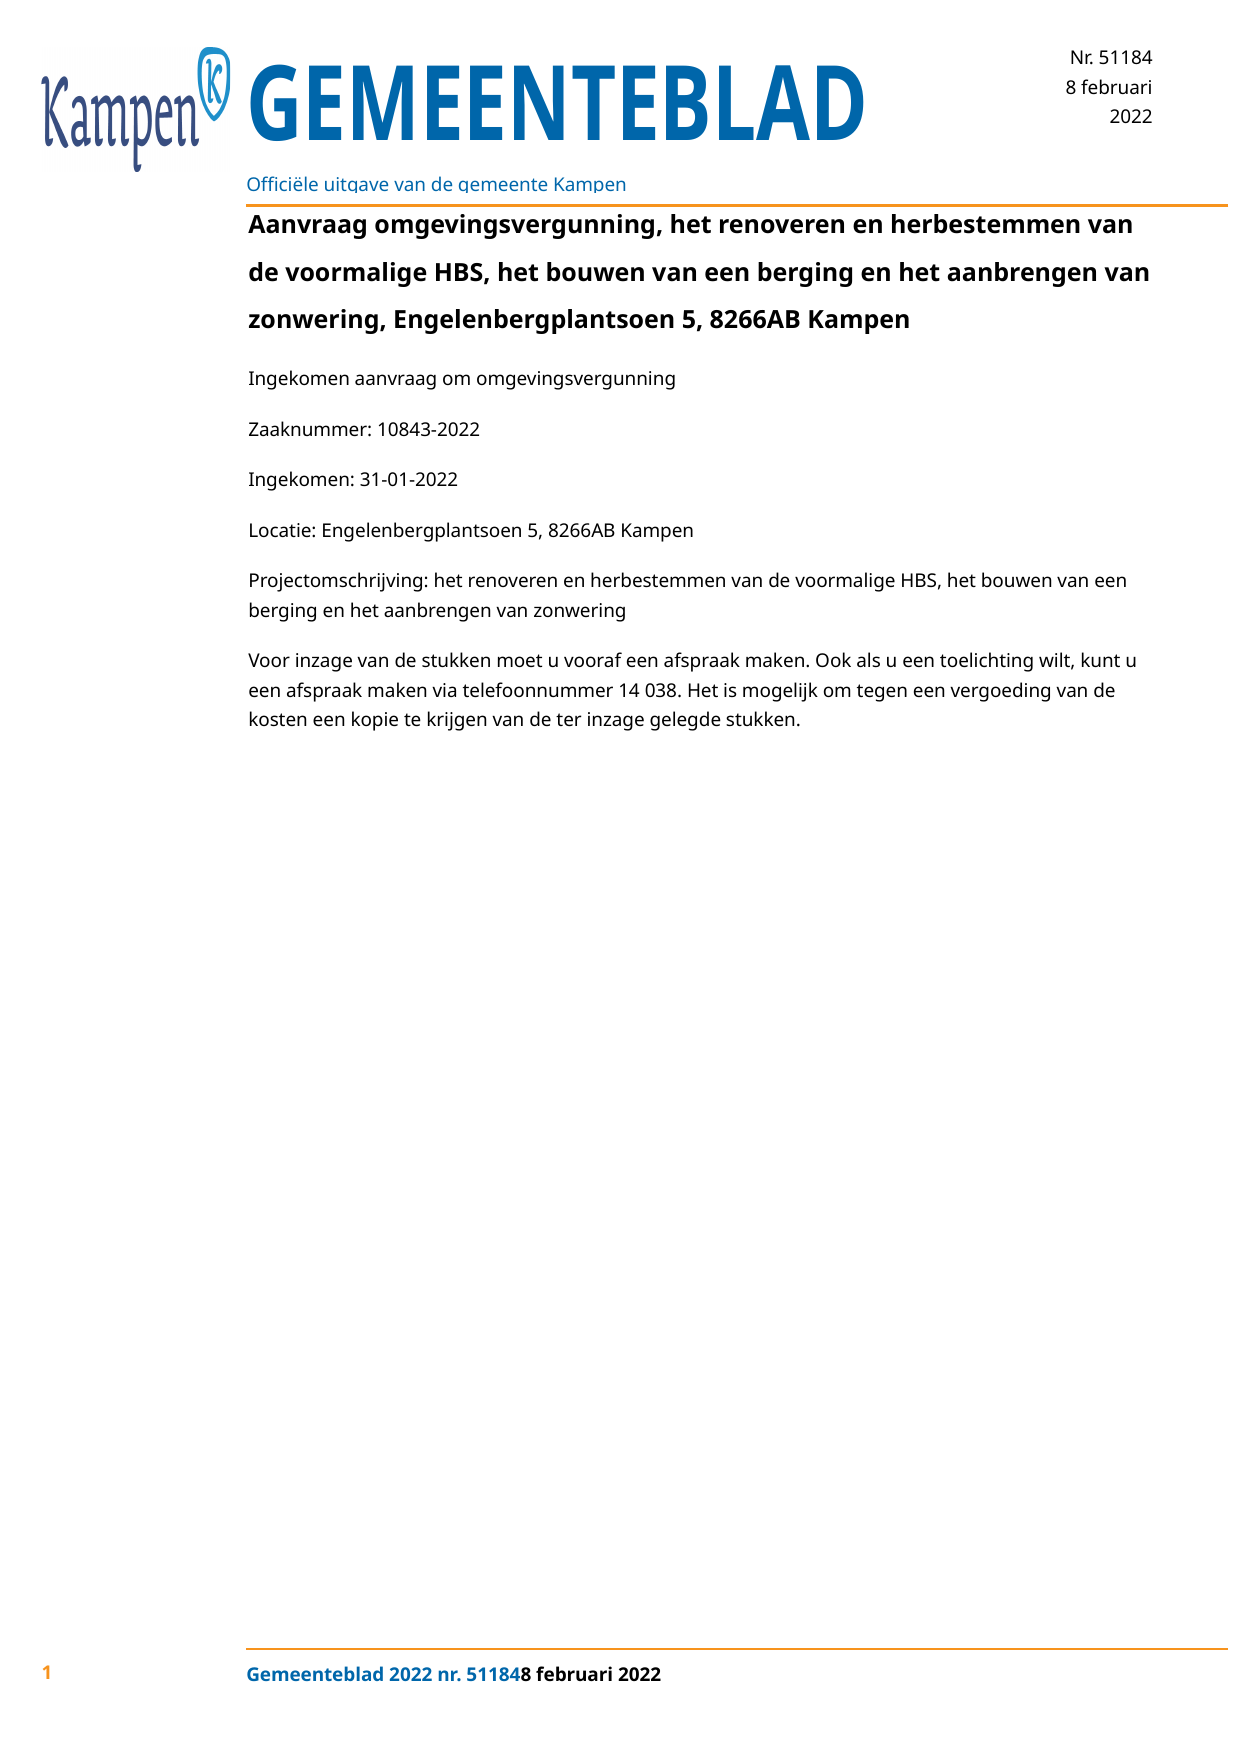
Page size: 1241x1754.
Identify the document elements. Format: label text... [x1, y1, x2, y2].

text Zaaknummer: 10843-2022 [248, 416, 1152, 442]
text Locatie: Engelenbergplantsoen 5, 8266AB Kampen [248, 517, 1152, 542]
text Ingekomen: 31-01-2022 [248, 466, 1152, 492]
text Voor inzage van de stukken moet u vooraf een afspraak maken. Ook als u een toelichting wilt, kunt u een afspraak maken via telefoonnummer 14 038. Het is mogelijk om tegen een vergoeding van de kosten een kopie te krijgen van de ter inzage gelegde stukken. [248, 647, 1152, 732]
picture [41, 47, 231, 172]
text Projectomschrijving: het renoveren en herbestemmen van de voormalige HBS, het bouwen van een berging en het aanbrengen van zonwering [248, 567, 1152, 622]
text Aanvraag omgevingsvergunning, het renoveren en herbestemmen van de voormalige HBS, het bouwen van een berging en het aanbrengen van zonwering, Engelenbergplantsoen 5, 8266AB Kampen [248, 207, 1152, 336]
text Ingekomen aanvraag om omgevingsvergunning [248, 366, 1152, 391]
